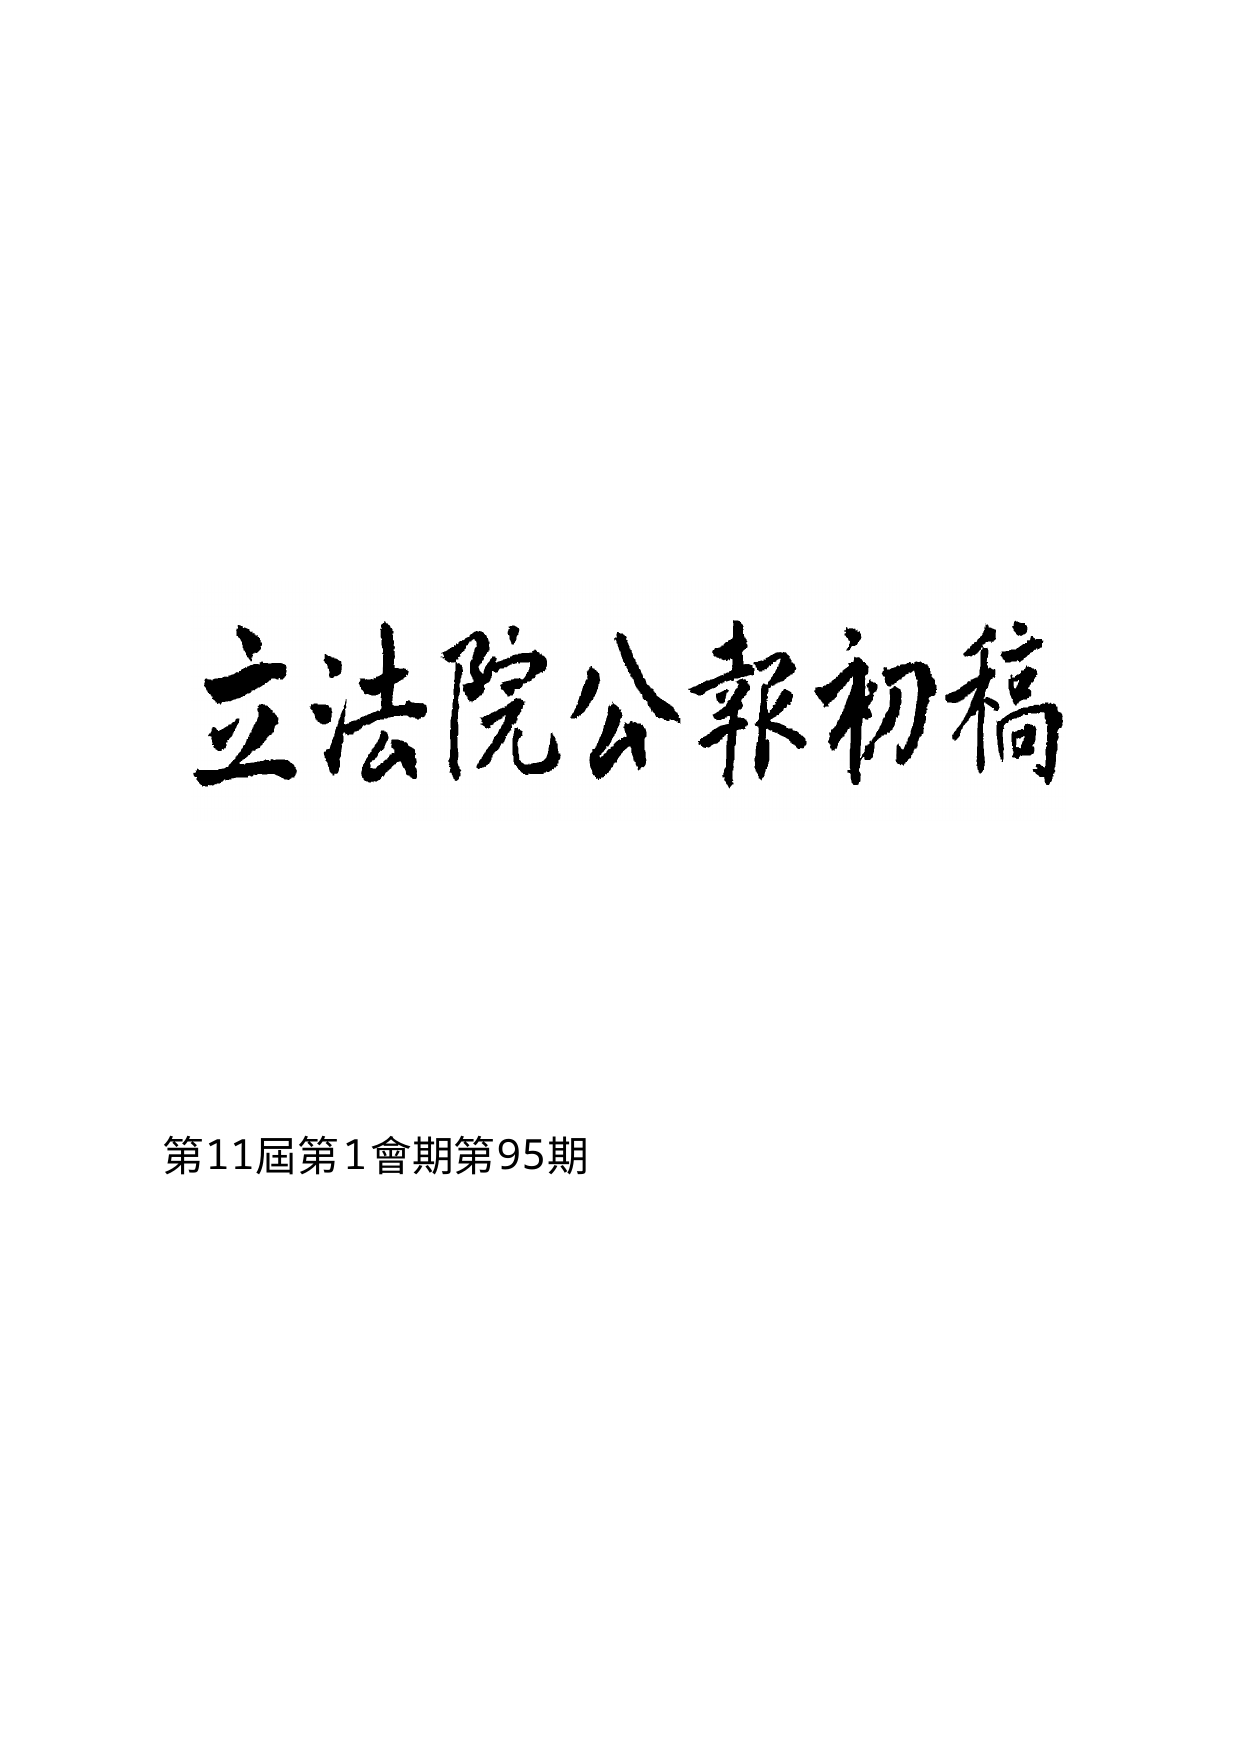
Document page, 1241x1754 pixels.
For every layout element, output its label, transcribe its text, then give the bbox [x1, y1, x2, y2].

table_header [151, 406, 1098, 902]
table_header 第11屆第1會期第95期 [151, 1089, 617, 1234]
